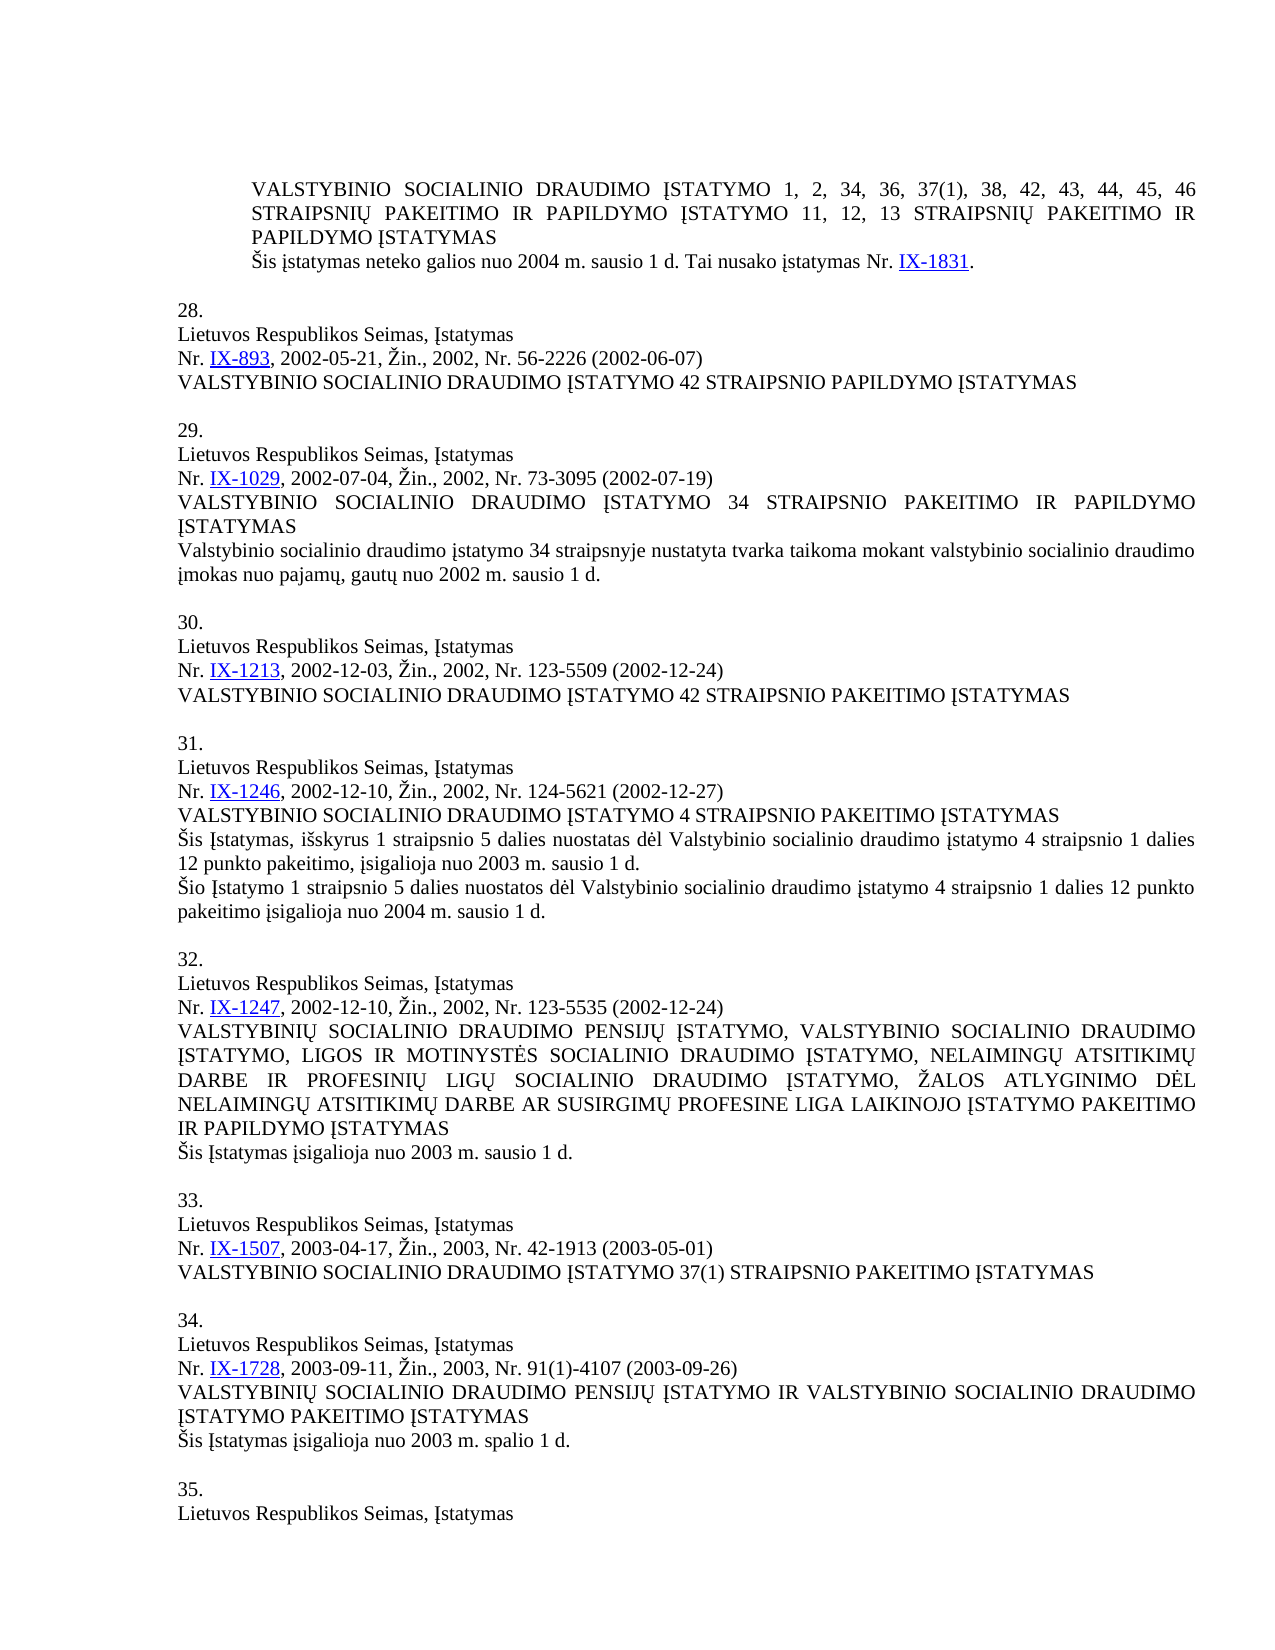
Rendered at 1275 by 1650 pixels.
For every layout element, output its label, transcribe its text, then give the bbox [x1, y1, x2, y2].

text Nr. IX-1728, 2003-09-11, Žin., 2003, Nr. 91(1)-4107 (2003-09-26) [177, 1356, 1197, 1380]
text VALSTYBINIO SOCIALINIO DRAUDIMO ĮSTATYMO 42 STRAIPSNIO PAKEITIMO ĮSTATYMAS [177, 682, 1197, 707]
text Nr. IX-1246, 2002-12-10, Žin., 2002, Nr. 124-5621 (2002-12-27) [177, 779, 1197, 803]
text Lietuvos Respublikos Seimas, Įstatymas [177, 322, 1197, 346]
text VALSTYBINIO SOCIALINIO DRAUDIMO ĮSTATYMO 1, 2, 34, 36, 37(1), 38, 42, 43, 44, 45, 46 STRAIPSNIŲ PAKEITIMO IR PAPILDYMO ĮSTATYMO 11, 12, 13 STRAIPSNIŲ PAKEITIMO IR PAPILDYMO ĮSTATYMAS [251, 177, 1197, 249]
text Lietuvos Respublikos Seimas, Įstatymas [177, 1501, 1197, 1525]
text VALSTYBINIŲ SOCIALINIO DRAUDIMO PENSIJŲ ĮSTATYMO IR VALSTYBINIO SOCIALINIO DRAUDIMO ĮSTATYMO PAKEITIMO ĮSTATYMAS [177, 1380, 1197, 1428]
text Lietuvos Respublikos Seimas, Įstatymas [177, 442, 1197, 466]
text 30. [177, 610, 1197, 634]
text Lietuvos Respublikos Seimas, Įstatymas [177, 755, 1197, 779]
text Šio Įstatymo 1 straipsnio 5 dalies nuostatos dėl Valstybinio socialinio draudimo įstatymo 4 straipsnio 1 dalies 12 punkto pakeitimo įsigalioja nuo 2004 m. sausio 1 d. [177, 875, 1197, 923]
text Lietuvos Respublikos Seimas, Įstatymas [177, 1212, 1197, 1236]
text VALSTYBINIO SOCIALINIO DRAUDIMO ĮSTATYMO 37(1) STRAIPSNIO PAKEITIMO ĮSTATYMAS [177, 1260, 1197, 1284]
text Nr. IX-1213, 2002-12-03, Žin., 2002, Nr. 123-5509 (2002-12-24) [177, 658, 1197, 682]
text Nr. IX-893, 2002-05-21, Žin., 2002, Nr. 56-2226 (2002-06-07) [177, 346, 1197, 370]
text 31. [177, 731, 1197, 755]
text Lietuvos Respublikos Seimas, Įstatymas [177, 1332, 1197, 1356]
text Šis Įstatymas įsigalioja nuo 2003 m. sausio 1 d. [177, 1140, 1197, 1164]
text 34. [177, 1308, 1197, 1332]
text 29. [177, 418, 1197, 442]
text Nr. IX-1507, 2003-04-17, Žin., 2003, Nr. 42-1913 (2003-05-01) [177, 1236, 1197, 1260]
text Nr. IX-1247, 2002-12-10, Žin., 2002, Nr. 123-5535 (2002-12-24) [177, 995, 1197, 1019]
text Šis Įstatymas įsigalioja nuo 2003 m. spalio 1 d. [177, 1428, 1197, 1452]
text Valstybinio socialinio draudimo įstatymo 34 straipsnyje nustatyta tvarka taikoma mokant valstybinio socialinio draudimo įmokas nuo pajamų, gautų nuo 2002 m. sausio 1 d. [177, 538, 1197, 586]
text 28. [177, 297, 1197, 322]
text VALSTYBINIO SOCIALINIO DRAUDIMO ĮSTATYMO 4 STRAIPSNIO PAKEITIMO ĮSTATYMAS [177, 803, 1197, 827]
text Šis įstatymas neteko galios nuo 2004 m. sausio 1 d. Tai nusako įstatymas Nr. IX-1831. [177, 249, 1197, 273]
text 32. [177, 947, 1197, 971]
text VALSTYBINIO SOCIALINIO DRAUDIMO ĮSTATYMO 34 STRAIPSNIO PAKEITIMO IR PAPILDYMO ĮSTATYMAS [177, 490, 1197, 538]
text VALSTYBINIO SOCIALINIO DRAUDIMO ĮSTATYMO 42 STRAIPSNIO PAPILDYMO ĮSTATYMAS [177, 370, 1197, 394]
text Lietuvos Respublikos Seimas, Įstatymas [177, 634, 1197, 658]
text Nr. IX-1029, 2002-07-04, Žin., 2002, Nr. 73-3095 (2002-07-19) [177, 466, 1197, 490]
text Lietuvos Respublikos Seimas, Įstatymas [177, 971, 1197, 995]
text 35. [177, 1477, 1197, 1501]
text 33. [177, 1188, 1197, 1212]
text Šis Įstatymas, išskyrus 1 straipsnio 5 dalies nuostatas dėl Valstybinio socialinio draudimo įstatymo 4 straipsnio 1 dalies 12 punkto pakeitimo, įsigalioja nuo 2003 m. sausio 1 d. [177, 827, 1197, 875]
text VALSTYBINIŲ SOCIALINIO DRAUDIMO PENSIJŲ ĮSTATYMO, VALSTYBINIO SOCIALINIO DRAUDIMO ĮSTATYMO, LIGOS IR MOTINYSTĖS SOCIALINIO DRAUDIMO ĮSTATYMO, NELAIMINGŲ ATSITIKIMŲ DARBE IR PROFESINIŲ LIGŲ SOCIALINIO DRAUDIMO ĮSTATYMO, ŽALOS ATLYGINIMO DĖL NELAIMINGŲ ATSITIKIMŲ DARBE AR SUSIRGIMŲ PROFESINE LIGA LAIKINOJO ĮSTATYMO PAKEITIMO IR PAPILDYMO ĮSTATYMAS [177, 1019, 1197, 1140]
